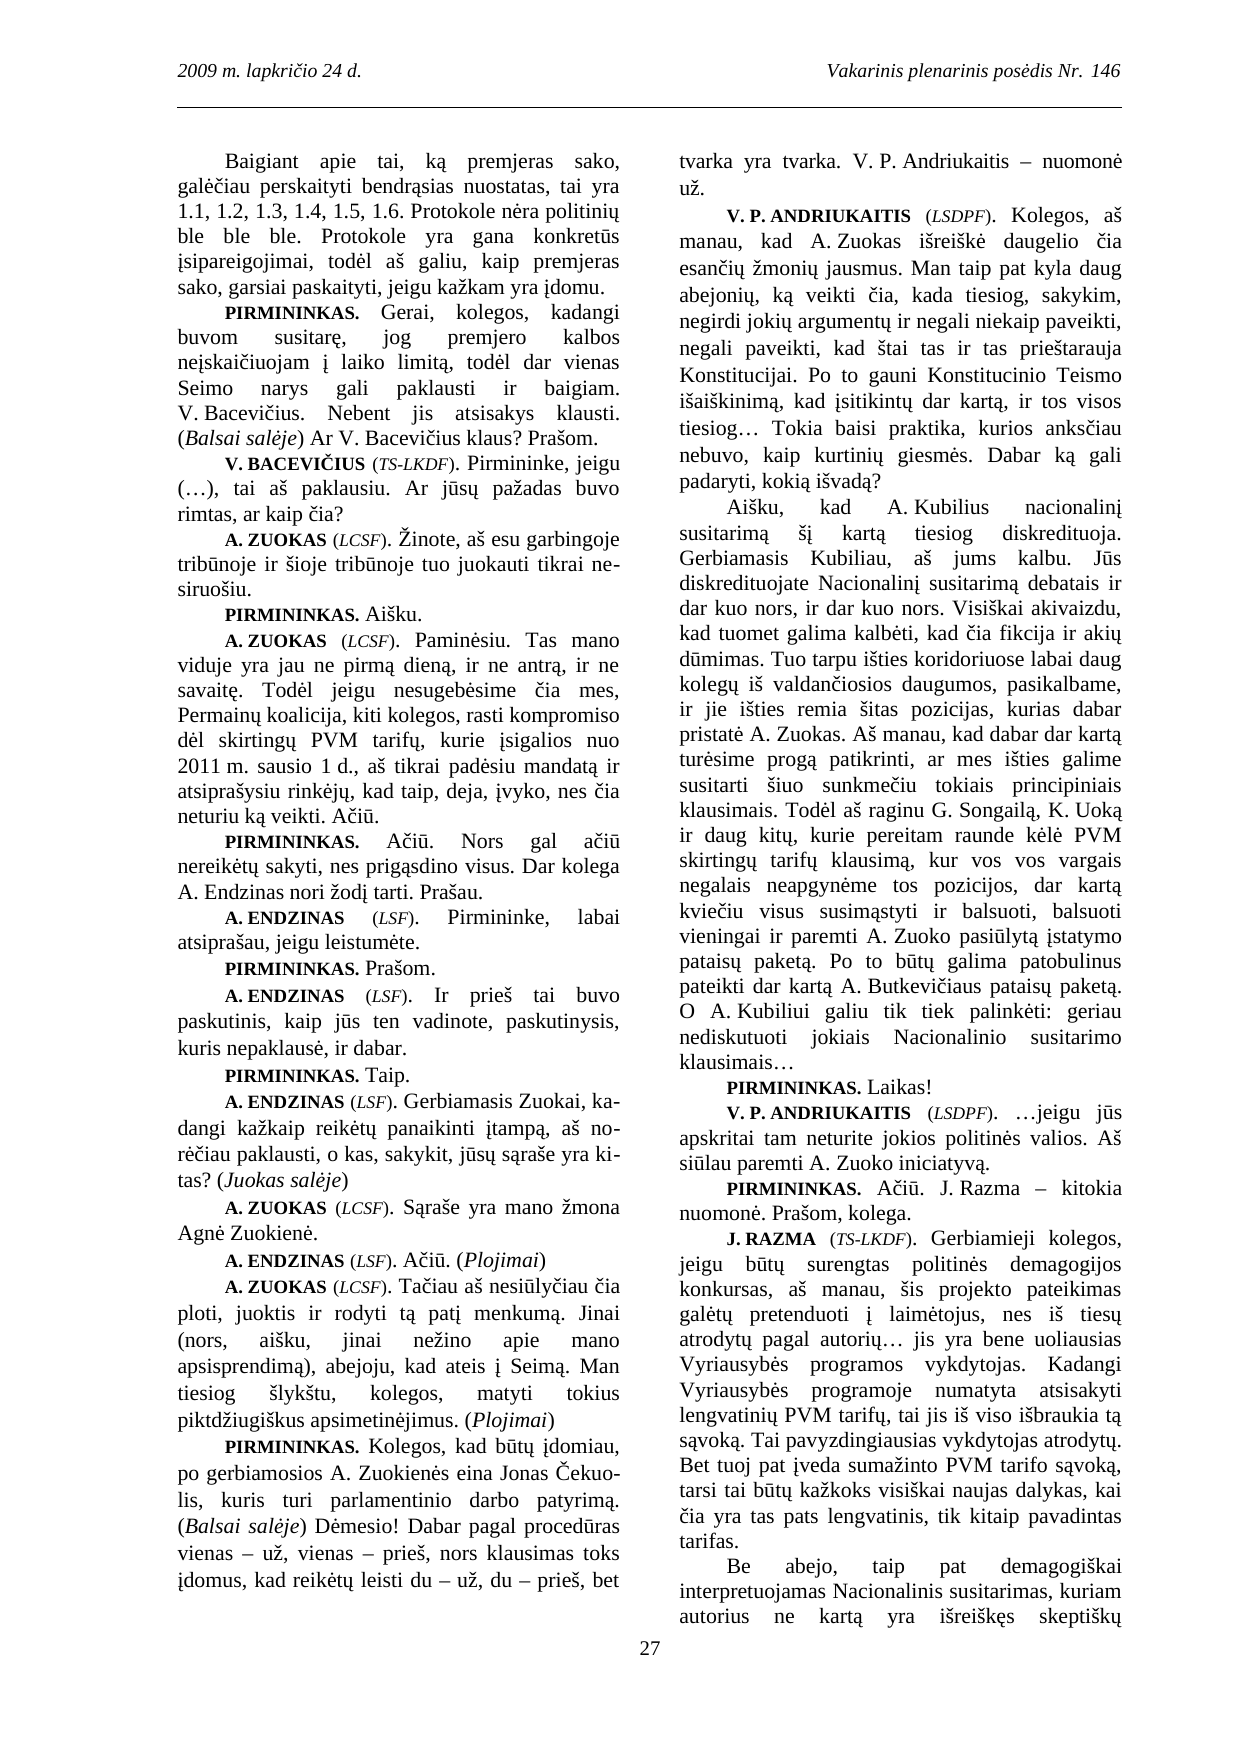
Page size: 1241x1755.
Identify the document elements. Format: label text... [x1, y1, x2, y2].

text A. ENDZINAS (LSF). Gerbiamasis Zuokai, ka­dangi kažkaip reikėtų panaikinti įtampą, aš no­rėčiau paklausti, o kas, sakykit, jūsų sąraše yra ki­tas? (Juokas salėje) [177, 1087, 620, 1193]
text PIRMININKAS. Aišku. [177, 601, 620, 627]
text PIRMININKAS. Ačiū. Nors gal ačiū nereikėtų sakyti, nes prigąsdino visus. Dar kolega A. Endzinas nori žodį tarti. Prašau. [177, 828, 620, 904]
text A. ENDZINAS (LSF). Ačiū. (Plojimai) [177, 1246, 620, 1272]
text A. ZUOKAS (LCSF). Paminėsiu. Tas mano viduje yra jau ne pirmą dieną, ir ne antrą, ir ne savaitę. Todėl jeigu nesugebėsime čia mes, Permainų koalicija, kiti kolegos, rasti kompromiso dėl skirtingų PVM tarifų, kurie įsigalios nuo 2011 m. sausio 1 d., aš tikrai padėsiu mandatą ir atsiprašysiu rinkėjų, kad taip, deja, įvyko, nes čia neturiu ką veikti. Ačiū. [177, 627, 620, 828]
text A. ZUOKAS (LCSF). Žinote, aš esu garbingoje tribūnoje ir šioje tribūnoje tuo juokauti tikrai ne­siruošiu. [177, 526, 620, 601]
text A. ZUOKAS (LCSF). Sąraše yra mano žmona Agnė Zuokienė. [177, 1193, 620, 1246]
text V. BACEVIČIUS (TS-LKDF). Pirmininke, jeigu (…), tai aš paklausiu. Ar jūsų pažadas buvo rimtas, ar kaip čia? [177, 450, 620, 526]
text J. RAZMA (TS-LKDF). Gerbiamieji kolegos, jeigu būtų surengtas politinės demagogijos konkursas, aš manau, šis projekto pateikimas galėtų pretenduoti į laimėtojus, nes iš tiesų atrodytų pagal autorių… jis yra bene uoliausias Vyriausybės programos vykdytojas. Kadangi Vyriausybės programoje numatyta atsisakyti lengvatinių PVM tarifų, tai jis iš viso išbraukia tą sąvoką. Tai pavy­zdingiausias vykdytojas atrodytų. Bet tuoj pat įveda sumažinto PVM tarifo sąvoką, tarsi tai būtų kažkoks visiškai naujas dalykas, kai čia yra tas pats lengvatinis, tik kitaip pavadintas tarifas. [679, 1225, 1122, 1553]
text Be abejo, taip pat demagogiškai interpretuojamas Nacionalinis susitarimas, kuriam autorius ne kartą yra išreiškęs skeptiškų [679, 1553, 1122, 1629]
text A. ENDZINAS (LSF). Pirmininke, labai atsiprašau, jeigu leistumėte. [177, 904, 620, 954]
text PIRMININKAS. Ačiū. J. Razma – kitokia nuo­monė. Prašom, kolega. [679, 1175, 1122, 1225]
text Aišku, kad A. Kubilius nacionalinį susitarimą šį kartą tiesiog diskredituoja. Gerbiamasis Kubiliau, aš jums kalbu. Jūs diskredituojate Nacionalinį susitarimą debatais ir dar kuo nors, ir dar kuo nors. Visiškai akivaizdu, kad tuomet galima kalbėti, kad čia fikcija ir akių dūmimas. Tuo tarpu išties koridoriuose labai daug kolegų iš valdančiosios daugumos, pasikalbame, ir jie išties remia šitas pozicijas, kurias dabar pristatė A. Zuokas. Aš manau, kad dabar dar kartą turėsime progą patikrinti, ar mes išties galime susitarti šiuo sunkmečiu tokiais principiniais klausimais. Todėl aš raginu G. Songailą, K. Uoką ir daug kitų, kurie pereitam raunde kėlė PVM skirtingų tarifų klausimą, kur vos vos vargais negalais neapgynėme tos pozicijos, dar kartą kviečiu visus susimąstyti ir balsuoti, balsuoti vieningai ir paremti A. Zuoko pasiūlytą įstatymo pataisų paketą. Po to būtų galima patobulinus pateikti dar kartą A. Butkevičiaus pataisų paketą. O A. Kubiliui galiu tik tiek palinkėti: geriau nediskutuoti jokiais Nacionalinio susitarimo klausimais… [679, 494, 1122, 1074]
text PIRMININKAS. Laikas! [679, 1074, 1122, 1099]
text PIRMININKAS. Kolegos, kad būtų įdomiau, po gerbiamosios A. Zuokienės eina Jonas Če­­­kuo­lis, kuris turi parlamentinio darbo patyrimą. (Balsai salėje) Dėmesio! Dabar pagal procedūras vienas – už, vienas – prieš, nors klausimas toks įdomus, kad reikėtų leisti du – už, du – prieš, bet [177, 1432, 620, 1592]
text PIRMININKAS. Gerai, kolegos, kadangi buvom susitarę, jog premjero kalbos neįskaičiuojam į laiko limitą, todėl dar vienas Seimo narys gali pa­klausti ir baigiam. V. Bacevičius. Nebent jis at­sisakys klausti. (Balsai salėje) Ar V. Bacevičius klaus? Prašom. [177, 299, 620, 450]
text A. ZUOKAS (LCSF). Tačiau aš nesiūlyčiau čia ploti, juoktis ir rodyti tą patį menkumą. Jinai (nors, aišku, jinai nežino apie mano apsisprendimą), abejoju, kad ateis į Seimą. Man tiesiog šlykštu, kolegos, matyti tokius piktdžiugiškus apsimetinėjimus. (Plojimai) [177, 1272, 620, 1432]
text A. ENDZINAS (LSF). Ir prieš tai buvo paskutinis, kaip jūs ten vadinote, paskutinysis, kuris ne­paklausė, ir dabar. [177, 981, 620, 1061]
text V. P. ANDRIUKAITIS (LSDPF). …jeigu jūs apskritai tam neturite jokios politinės valios. Aš siūlau paremti A. Zuoko iniciatyvą. [679, 1099, 1122, 1175]
text tvarka yra tvarka. V. P. Andriukaitis – nuomonė už. [679, 148, 1122, 201]
text PIRMININKAS. Prašom. [177, 954, 620, 981]
text Baigiant apie tai, ką premjeras sako, galėčiau perskaityti bendrąsias nuostatas, tai yra 1.1, 1.2, 1.3, 1.4, 1.5, 1.6. Protokole nėra politinių ble ble ble. Protokole yra gana konkretūs įsipareigojimai, todėl aš galiu, kaip premjeras sako, garsiai paskaityti, jeigu kažkam yra įdomu. [177, 148, 620, 299]
text PIRMININKAS. Taip. [177, 1061, 620, 1087]
text V. P. ANDRIUKAITIS (LSDPF). Kolegos, aš ma­nau, kad A. Zuokas išreiškė daugelio čia esančių žmonių jausmus. Man taip pat kyla daug abejonių, ką veikti čia, kada tiesiog, sakykim, negirdi jokių argumentų ir negali niekaip paveikti, negali paveikti, kad štai tas ir tas prieštarauja Konstitu­cijai. Po to gauni Konstitucinio Teismo išaiškinimą, kad įsitikintų dar kartą, ir tos visos tiesiog… Tokia baisi praktika, kurios anksčiau nebuvo, kaip kurtinių giesmės. Dabar ką gali padaryti, kokią išvadą? [679, 201, 1122, 494]
